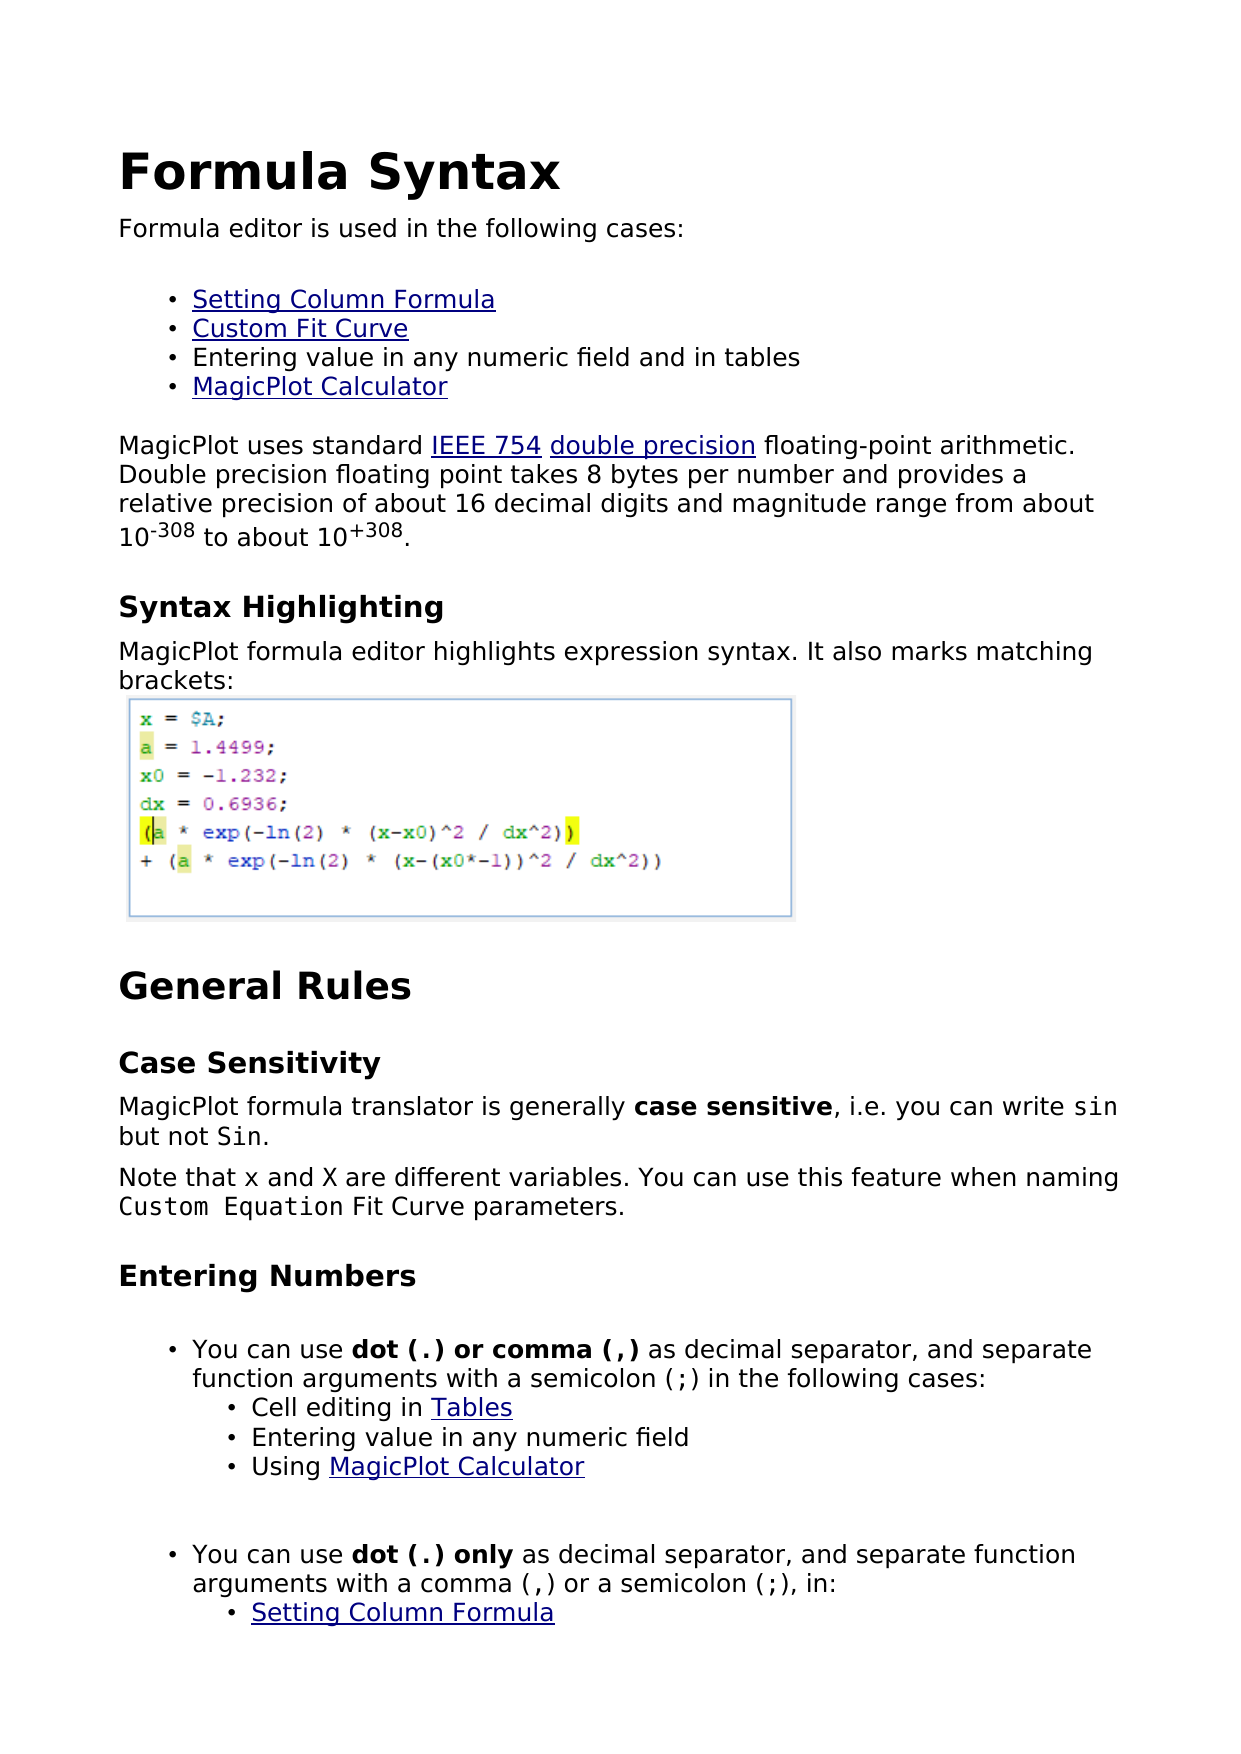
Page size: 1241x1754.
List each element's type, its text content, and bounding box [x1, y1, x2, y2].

subtitle Syntax Highlighting [118, 590, 1122, 624]
list Cell editing in Tables [236, 1393, 1122, 1423]
list Entering value in any numeric field and in tables [177, 343, 1122, 372]
list You can use dot (.) only as decimal separator, and separate function arguments with a comma (,) or a semicolon (;), in: [177, 1540, 1122, 1598]
list MagicPlot Calculator [177, 372, 1122, 402]
picture [126, 695, 797, 922]
list You can use dot (.) or comma (,) as decimal separator, and separate function arguments with a semicolon (;) in the following cases: [177, 1335, 1122, 1393]
text Note that x and X are different variables. You can use this feature when naming Custom Equation Fit Curve parameters. [118, 1163, 1122, 1222]
text MagicPlot uses standard IEEE 754 double precision floating-point arithmetic. Double precision floating point takes 8 bytes per number and provides a relative precision of about 16 decimal digits and magnitude range from about 10-308 to about 10+308. [118, 431, 1122, 553]
list Setting Column Formula [236, 1598, 1122, 1627]
subtitle Case Sensitivity [118, 1046, 1122, 1080]
list Custom Fit Curve [177, 314, 1122, 343]
text MagicPlot formula editor highlights expression syntax. It also marks matching brackets: [118, 637, 1122, 927]
list Entering value in any numeric field [236, 1423, 1122, 1452]
subtitle Entering Numbers [118, 1259, 1122, 1293]
text Formula editor is used in the following cases: [118, 214, 1122, 243]
text MagicPlot formula translator is generally case sensitive, i.e. you can write sin but not Sin. [118, 1093, 1122, 1151]
list Using MagicPlot Calculator [236, 1452, 1122, 1481]
subtitle General Rules [118, 965, 1122, 1009]
list Setting Column Formula [177, 285, 1122, 314]
subtitle Formula Syntax [118, 143, 1122, 201]
